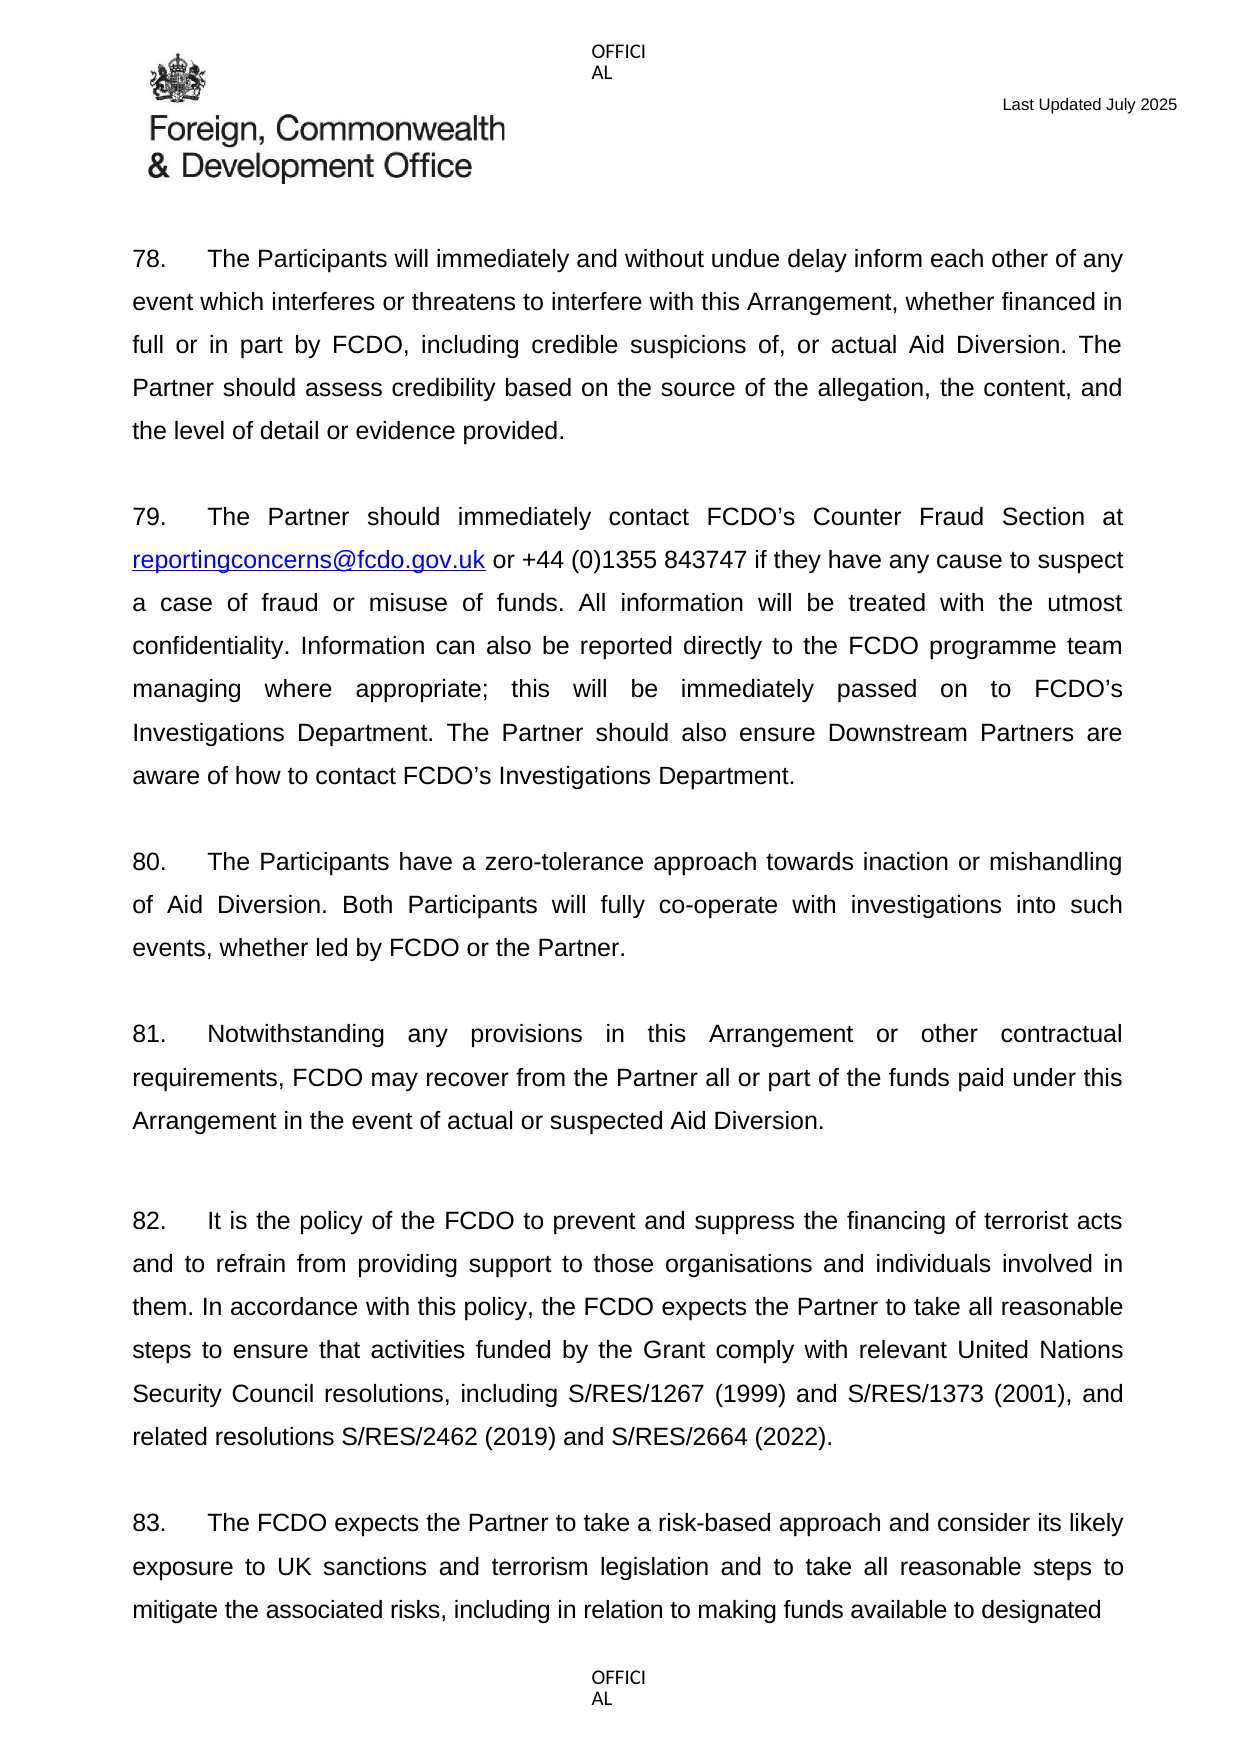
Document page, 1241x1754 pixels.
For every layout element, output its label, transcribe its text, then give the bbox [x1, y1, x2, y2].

list It is the policy of the FCDO to prevent and suppress the financing of terrorist acts and to refrain from providing support to those organisations and individuals involved in them. In accordance with this policy, the FCDO expects the Partner to take all reasonable steps to ensure that activities funded by the Grant comply with relevant United Nations Security Council resolutions, including S/RES/1267 (1999) and S/RES/1373 (2001), and related resolutions S/RES/2462 (2019) and S/RES/2664 (2022). [132, 1195, 1124, 1454]
list The FCDO expects the Partner to take a risk-based approach and consider its likely exposure to UK sanctions and terrorism legislation and to take all reasonable steps to mitigate the associated risks, including in relation to making funds available to designated [132, 1497, 1124, 1627]
list Notwithstanding any provisions in this Arrangement or other contractual requirements, FCDO may recover from the Partner all or part of the funds paid under this Arrangement in the event of actual or suspected Aid Diversion. [132, 1008, 1124, 1138]
list The Participants have a zero-tolerance approach towards inaction or mishandling of Aid Diversion. Both Participants will fully co-operate with investigations into such events, whether led by FCDO or the Partner. [132, 836, 1124, 965]
list The Partner should immediately contact FCDO’s Counter Fraud Section at reportingconcerns@fcdo.gov.uk or +44 (0)1355 843747 if they have any cause to suspect a case of fraud or misuse of funds. All information will be treated with the utmost confidentiality. Information can also be reported directly to the FCDO programme team managing where appropriate; this will be immediately passed on to FCDO’s Investigations Department. The Partner should also ensure Downstream Partners are aware of how to contact FCDO’s Investigations Department. [132, 491, 1124, 793]
picture [144, 52, 505, 184]
list The Participants will immediately and without undue delay inform each other of any event which interferes or threatens to interfere with this Arrangement, whether financed in full or in part by FCDO, including credible suspicions of, or actual Aid Diversion. The Partner should assess credibility based on the source of the allegation, the content, and the level of detail or evidence provided. [132, 221, 1124, 448]
table_header Last Updated July 2025 [505, 53, 1169, 184]
